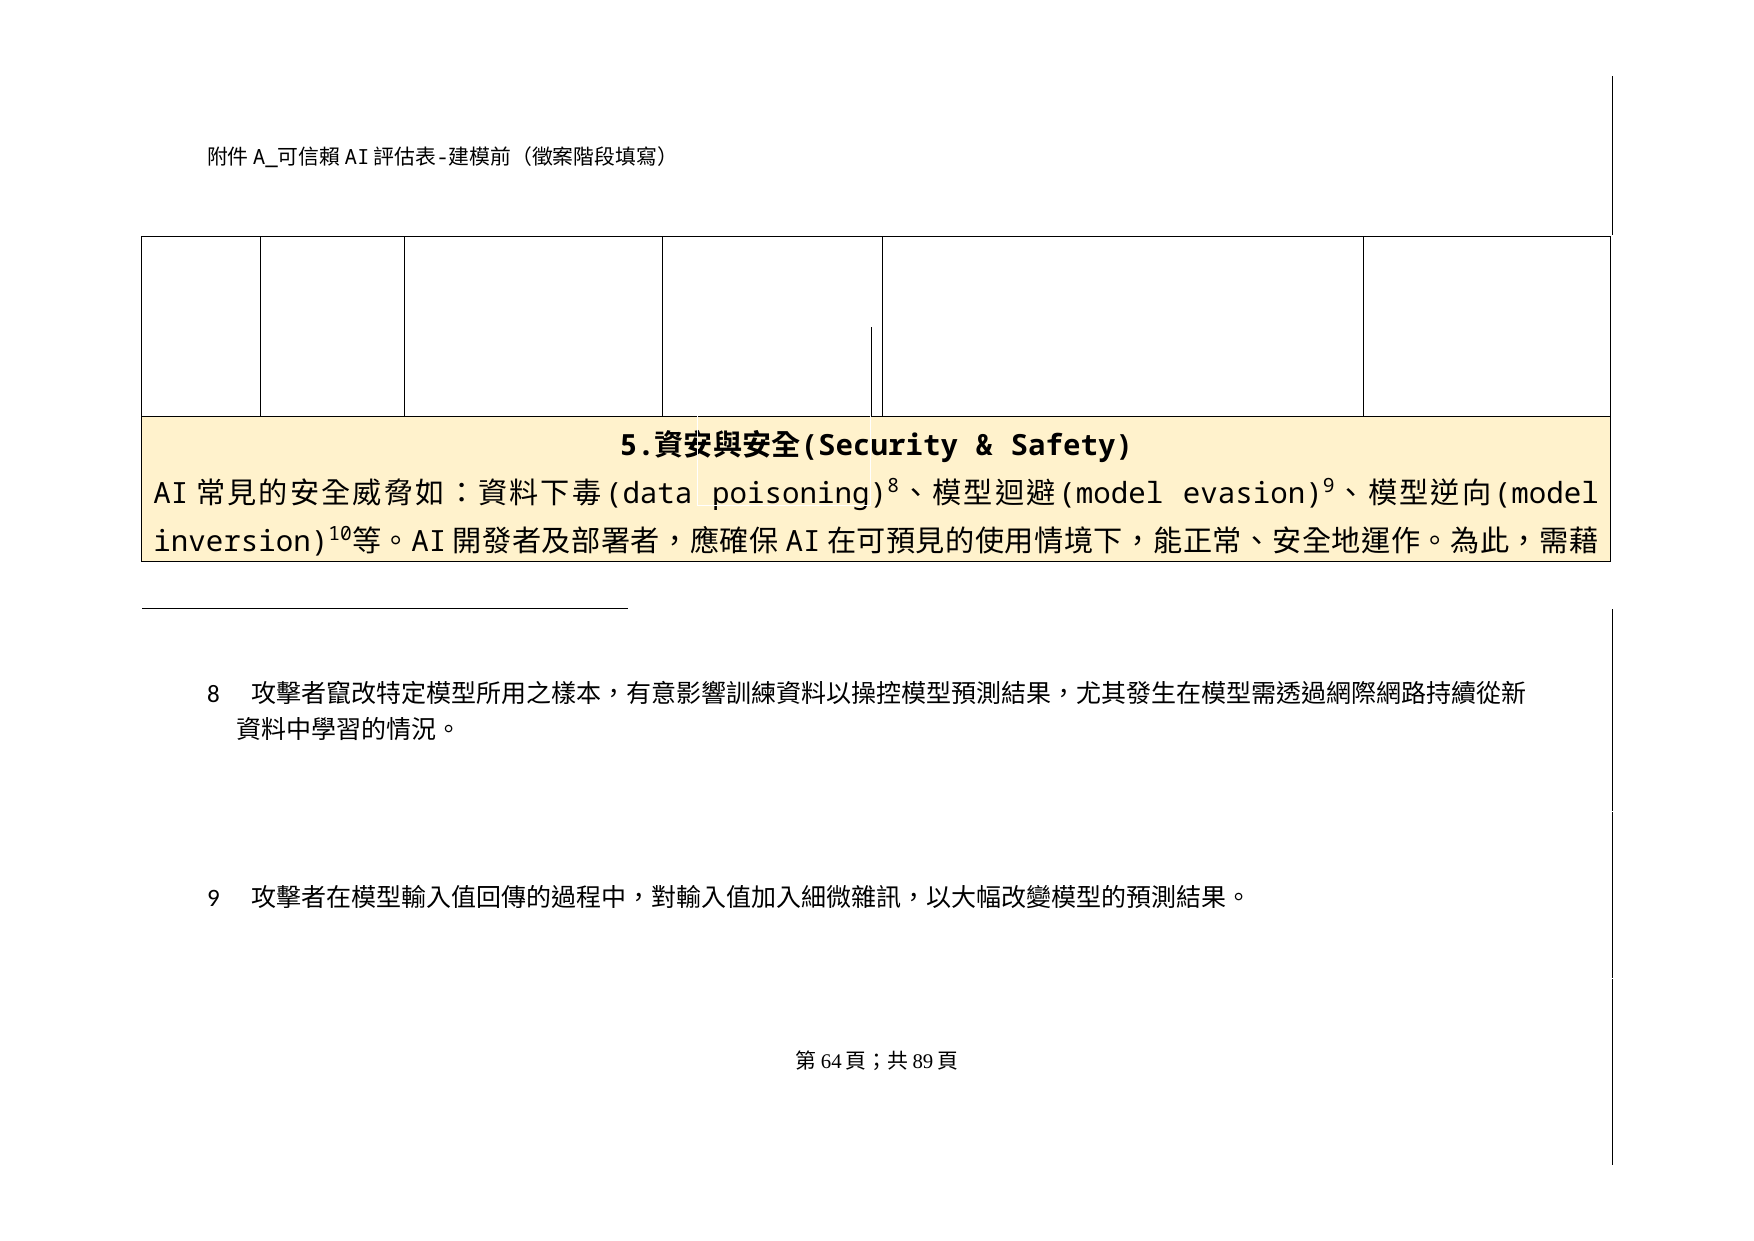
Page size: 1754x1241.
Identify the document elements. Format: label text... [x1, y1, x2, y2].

table_cell 低度：未參加亦不曾蒐集相關資訊 中度：偶爾參加或蒐集相關資訊 高度：有針對模型特殊性進行專業訓練規劃，並針對訓練結果進行評量 [663, 237, 882, 416]
table_cell [142, 237, 260, 416]
table_cell 低度：未參加亦不曾蒐集相關資訊 中度：偶爾參加或蒐集相關資訊 高度：有針對模型特殊性進行專業訓練規劃，並針對訓練結果進行評量 [698, 328, 870, 416]
table_cell [261, 237, 404, 416]
table_cell 5.資安與安全(Security & Safety) AI常見的安全威脅如：資料下毒(data poisoning)、模型迴避(model evasion)、模型逆向(model inversion)等。AI開發者及部署者，應確保AI在可預見的使用情境下，能正常、安全地運作。為此，需藉由辨識、防護、偵測、應變與矯正風險等方法，確保樣本蒐集、模型訓練、系統部署、系統運作環境及過程之安全，以維持AI產出結果之穩定性與可再現性，避免AI系統在實際場域應用時，因錯誤而對人類生命、身體、健康、財產造成損害。 AI生命週期中各階段應關注事項 建模前： （1）AI開發資料蒐集管道之安全性 （2）AI開發資料之異常偵測、應變與矯正 建模中：AI模型之安全性 建模後（含系統部署至場域端經營及監控）：AI系統之安全性 [698, 417, 870, 505]
table_cell [1364, 237, 1610, 416]
table_cell 5.資安與安全(Security & Safety) AI常見的安全威脅如：資料下毒(data poisoning)、模型迴避(model evasion)、模型逆向(model inversion)等。AI開發者及部署者，應確保AI在可預見的使用情境下，能正常、安全地運作。為此，需藉由辨識、防護、偵測、應變與矯正風險等方法，確保樣本蒐集、模型訓練、系統部署、系統運作環境及過程之安全，以維持AI產出結果之穩定性與可再現性，避免AI系統在實際場域應用時，因錯誤而對人類生命、身體、健康、財產造成損害。 AI生命週期中各階段應關注事項 建模前： （1）AI開發資料蒐集管道之安全性 （2）AI開發資料之異常偵測、應變與矯正 建模中：AI模型之安全性 建模後（含系統部署至場域端經營及監控）：AI系統之安全性 [142, 417, 1610, 561]
table_cell [883, 237, 1363, 416]
table_cell [405, 237, 662, 416]
